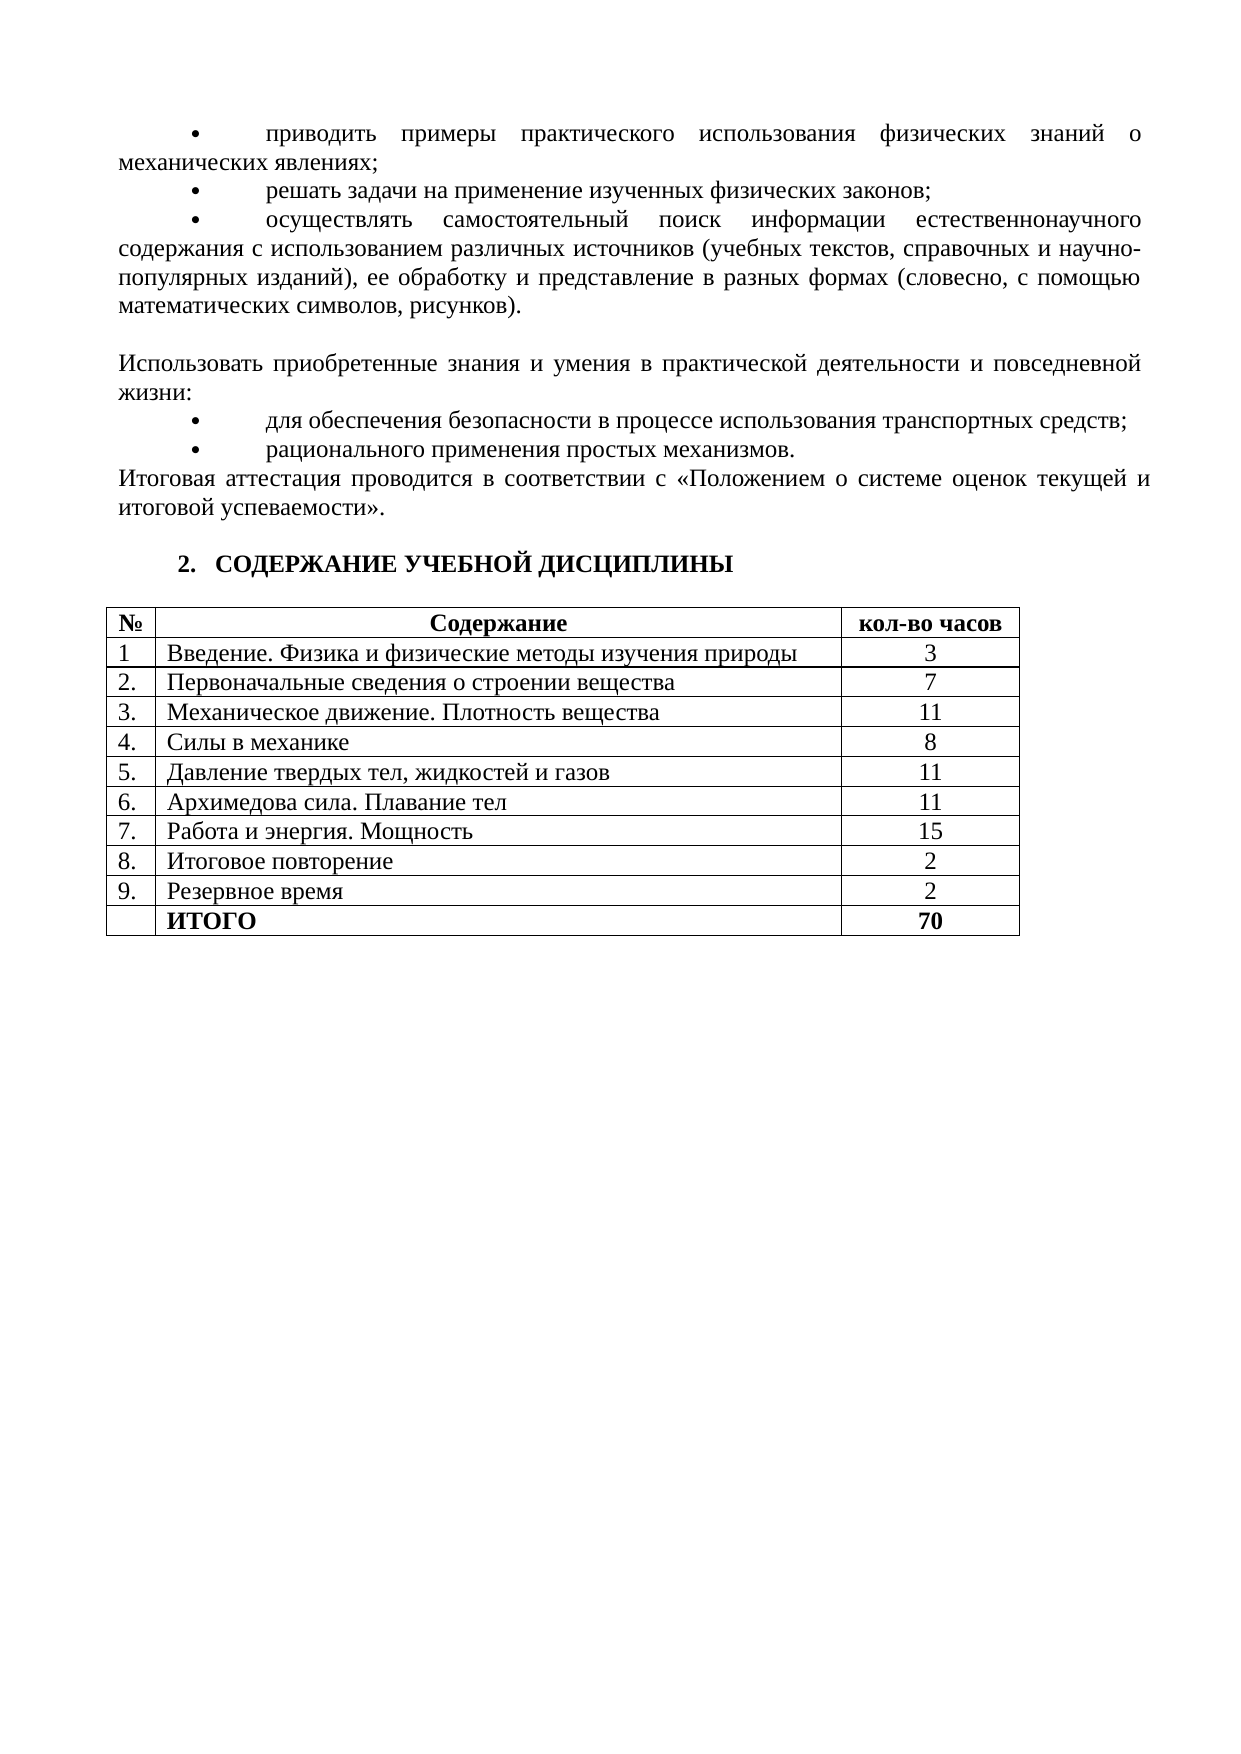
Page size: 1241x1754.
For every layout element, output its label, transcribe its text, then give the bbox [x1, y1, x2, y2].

table_cell Архимедова сила. Плавание тел [156, 787, 841, 815]
table_header кол-во часов [842, 608, 1019, 637]
table_cell Работа и энергия. Мощность [156, 816, 841, 845]
table_cell Первоначальные сведения о строении вещества [156, 668, 841, 696]
list решать задачи на применение изученных физических законов; [118, 176, 1142, 204]
table_cell 5. [107, 757, 155, 786]
table_cell 9. [107, 876, 155, 905]
list Содержание учебной дисциплины [177, 549, 1152, 578]
list для обеспечения безопасности в процессе использования транспортных средств; [118, 406, 1142, 434]
table_cell Механическое движение. Плотность вещества [156, 697, 841, 726]
table_cell 1 [107, 638, 155, 666]
table_cell [107, 906, 155, 934]
list приводить примеры практического использования физических знаний о механических явлениях; [118, 118, 1142, 176]
table_cell 3 [842, 638, 1019, 666]
list рационального применения простых механизмов. [118, 434, 1142, 463]
table_cell 2. [107, 668, 155, 696]
table_cell 6. [107, 787, 155, 815]
table_cell 8. [107, 846, 155, 875]
table_header № [107, 608, 155, 637]
text Итоговая аттестация проводится в соответствии с «Положением о системе оценок текущей и итоговой успеваемости». [118, 463, 1152, 521]
table_cell 11 [842, 757, 1019, 786]
table_cell 7. [107, 816, 155, 845]
table_cell 3. [107, 697, 155, 726]
table_cell ИТОГО [156, 906, 841, 934]
list осуществлять самостоятельный поиск информации естественнонаучного содержания с использованием различных источников (учебных текстов, справочных и научно-популярных изданий), ее обработку и представление в разных формах (словесно, с помощью математических символов, рисунков). [118, 204, 1142, 319]
text Использовать приобретенные знания и умения в практической деятельности и повседневной жизни: [118, 348, 1142, 406]
table_cell Давление твердых тел, жидкостей и газов [156, 757, 841, 786]
table_cell 11 [842, 787, 1019, 815]
table_cell Резервное время [156, 876, 841, 905]
table_header Содержание [156, 608, 841, 637]
table_cell 2 [842, 846, 1019, 875]
table_cell Силы в механике [156, 727, 841, 756]
table_cell 7 [842, 668, 1019, 696]
table_cell 8 [842, 727, 1019, 756]
table_cell 11 [842, 697, 1019, 726]
table_cell 70 [842, 906, 1019, 934]
table_cell 2 [842, 876, 1019, 905]
table_cell 4. [107, 727, 155, 756]
table_cell Введение. Физика и физические методы изучения природы [156, 638, 841, 666]
table_cell Итоговое повторение [156, 846, 841, 875]
table_cell 15 [842, 816, 1019, 845]
